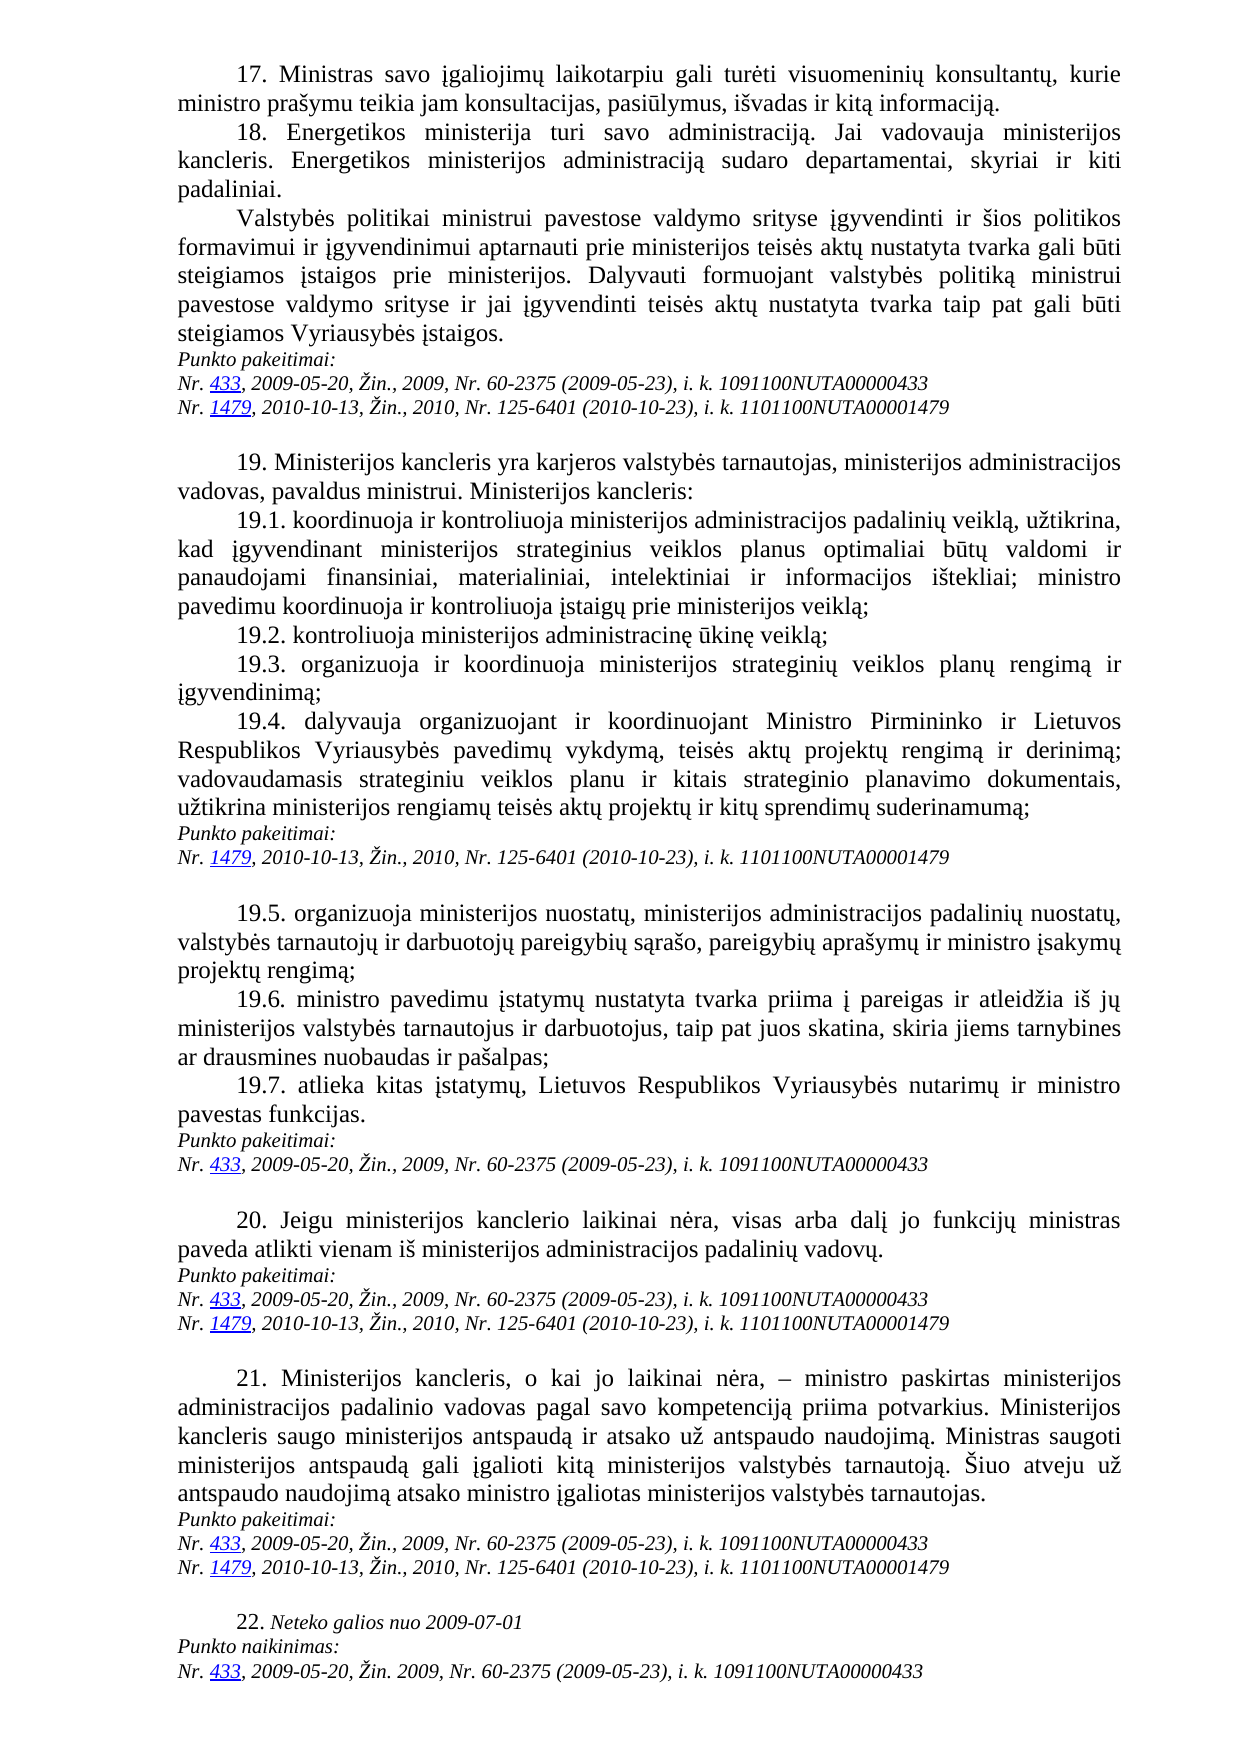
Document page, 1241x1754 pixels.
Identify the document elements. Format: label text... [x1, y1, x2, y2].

text 22. Neteko galios nuo 2009-07-01 [177, 1608, 1122, 1634]
text 19.5. organizuoja ministerijos nuostatų, ministerijos administracijos padalinių nuostatų, valstybės tarnautojų ir darbuotojų pareigybių sąrašo, pareigybių aprašymų ir ministro įsakymų projektų rengimą; [177, 898, 1122, 984]
text 19. Ministerijos kancleris yra karjeros valstybės tarnautojas, ministerijos administracijos vadovas, pavaldus ministrui. Ministerijos kancleris: [177, 447, 1122, 505]
text Punkto pakeitimai: [177, 1128, 1122, 1152]
text Nr. 433, 2009-05-20, Žin., 2009, Nr. 60-2375 (2009-05-23), i. k. 1091100NUTA00000433 [177, 1287, 1122, 1311]
text 19.7. atlieka kitas įstatymų, Lietuvos Respublikos Vyriausybės nutarimų ir ministro pavestas funkcijas. [177, 1071, 1122, 1128]
text Punkto pakeitimai: [177, 1262, 1122, 1287]
text Nr. 433, 2009-05-20, Žin. 2009, Nr. 60-2375 (2009-05-23), i. k. 1091100NUTA00000433 [177, 1658, 1122, 1683]
text Nr. 1479, 2010-10-13, Žin., 2010, Nr. 125-6401 (2010-10-23), i. k. 1101100NUTA00001479 [177, 1555, 1122, 1579]
text 19.3. organizuoja ir koordinuoja ministerijos strateginių veiklos planų rengimą ir įgyvendinimą; [177, 649, 1122, 706]
text Nr. 433, 2009-05-20, Žin., 2009, Nr. 60-2375 (2009-05-23), i. k. 1091100NUTA00000433 [177, 371, 1122, 395]
text Nr. 1479, 2010-10-13, Žin., 2010, Nr. 125-6401 (2010-10-23), i. k. 1101100NUTA00001479 [177, 845, 1122, 869]
text 18. Energetikos ministerija turi savo administraciją. Jai vadovauja ministerijos kancleris. Energetikos ministerijos administraciją sudaro departamentai, skyriai ir kiti padaliniai. [177, 117, 1122, 203]
text Nr. 433, 2009-05-20, Žin., 2009, Nr. 60-2375 (2009-05-23), i. k. 1091100NUTA00000433 [177, 1531, 1122, 1555]
text 19.4. dalyvauja organizuojant ir koordinuojant Ministro Pirmininko ir Lietuvos Respublikos Vyriausybės pavedimų vykdymą, teisės aktų projektų rengimą ir derinimą; vadovaudamasis strateginiu veiklos planu ir kitais strateginio planavimo dokumentais, užtikrina ministerijos rengiamų teisės aktų projektų ir kitų sprendimų suderinamumą; [177, 706, 1122, 821]
text Punkto pakeitimai: [177, 821, 1122, 845]
text 20. Jeigu ministerijos kanclerio laikinai nėra, visas arba dalį jo funkcijų ministras paveda atlikti vienam iš ministerijos administracijos padalinių vadovų. [177, 1205, 1122, 1262]
text Valstybės politikai ministrui pavestose valdymo srityse įgyvendinti ir šios politikos formavimui ir įgyvendinimui aptarnauti prie ministerijos teisės aktų nustatyta tvarka gali būti steigiamos įstaigos prie ministerijos. Dalyvauti formuojant valstybės politiką ministrui pavestose valdymo srityse ir jai įgyvendinti teisės aktų nustatyta tvarka taip pat gali būti steigiamos Vyriausybės įstaigos. [177, 203, 1122, 347]
text Nr. 1479, 2010-10-13, Žin., 2010, Nr. 125-6401 (2010-10-23), i. k. 1101100NUTA00001479 [177, 395, 1122, 419]
text 19.6. ministro pavedimu įstatymų nustatyta tvarka priima į pareigas ir atleidžia iš jų ministerijos valstybės tarnautojus ir darbuotojus, taip pat juos skatina, skiria jiems tarnybines ar drausmines nuobaudas ir pašalpas; [177, 984, 1122, 1071]
text Punkto naikinimas: [177, 1634, 1122, 1658]
text Nr. 1479, 2010-10-13, Žin., 2010, Nr. 125-6401 (2010-10-23), i. k. 1101100NUTA00001479 [177, 1311, 1122, 1335]
text Punkto pakeitimai: [177, 347, 1122, 371]
text Nr. 433, 2009-05-20, Žin., 2009, Nr. 60-2375 (2009-05-23), i. k. 1091100NUTA00000433 [177, 1152, 1122, 1176]
text 21. Ministerijos kancleris, o kai jo laikinai nėra, – ministro paskirtas ministerijos administracijos padalinio vadovas pagal savo kompetenciją priima potvarkius. Ministerijos kancleris saugo ministerijos antspaudą ir atsako už antspaudo naudojimą. Ministras saugoti ministerijos antspaudą gali įgalioti kitą ministerijos valstybės tarnautoją. Šiuo atveju už antspaudo naudojimą atsako ministro įgaliotas ministerijos valstybės tarnautojas. [177, 1363, 1122, 1507]
text 19.2. kontroliuoja ministerijos administracinę ūkinę veiklą; [177, 620, 1122, 649]
text 17. Ministras savo įgaliojimų laikotarpiu gali turėti visuomeninių konsultantų, kurie ministro prašymu teikia jam konsultacijas, pasiūlymus, išvadas ir kitą informaciją. [177, 59, 1122, 117]
text Punkto pakeitimai: [177, 1507, 1122, 1531]
text 19.1. koordinuoja ir kontroliuoja ministerijos administracijos padalinių veiklą, užtikrina, kad įgyvendinant ministerijos strateginius veiklos planus optimaliai būtų valdomi ir panaudojami finansiniai, materialiniai, intelektiniai ir informacijos ištekliai; ministro pavedimu koordinuoja ir kontroliuoja įstaigų prie ministerijos veiklą; [177, 505, 1122, 620]
